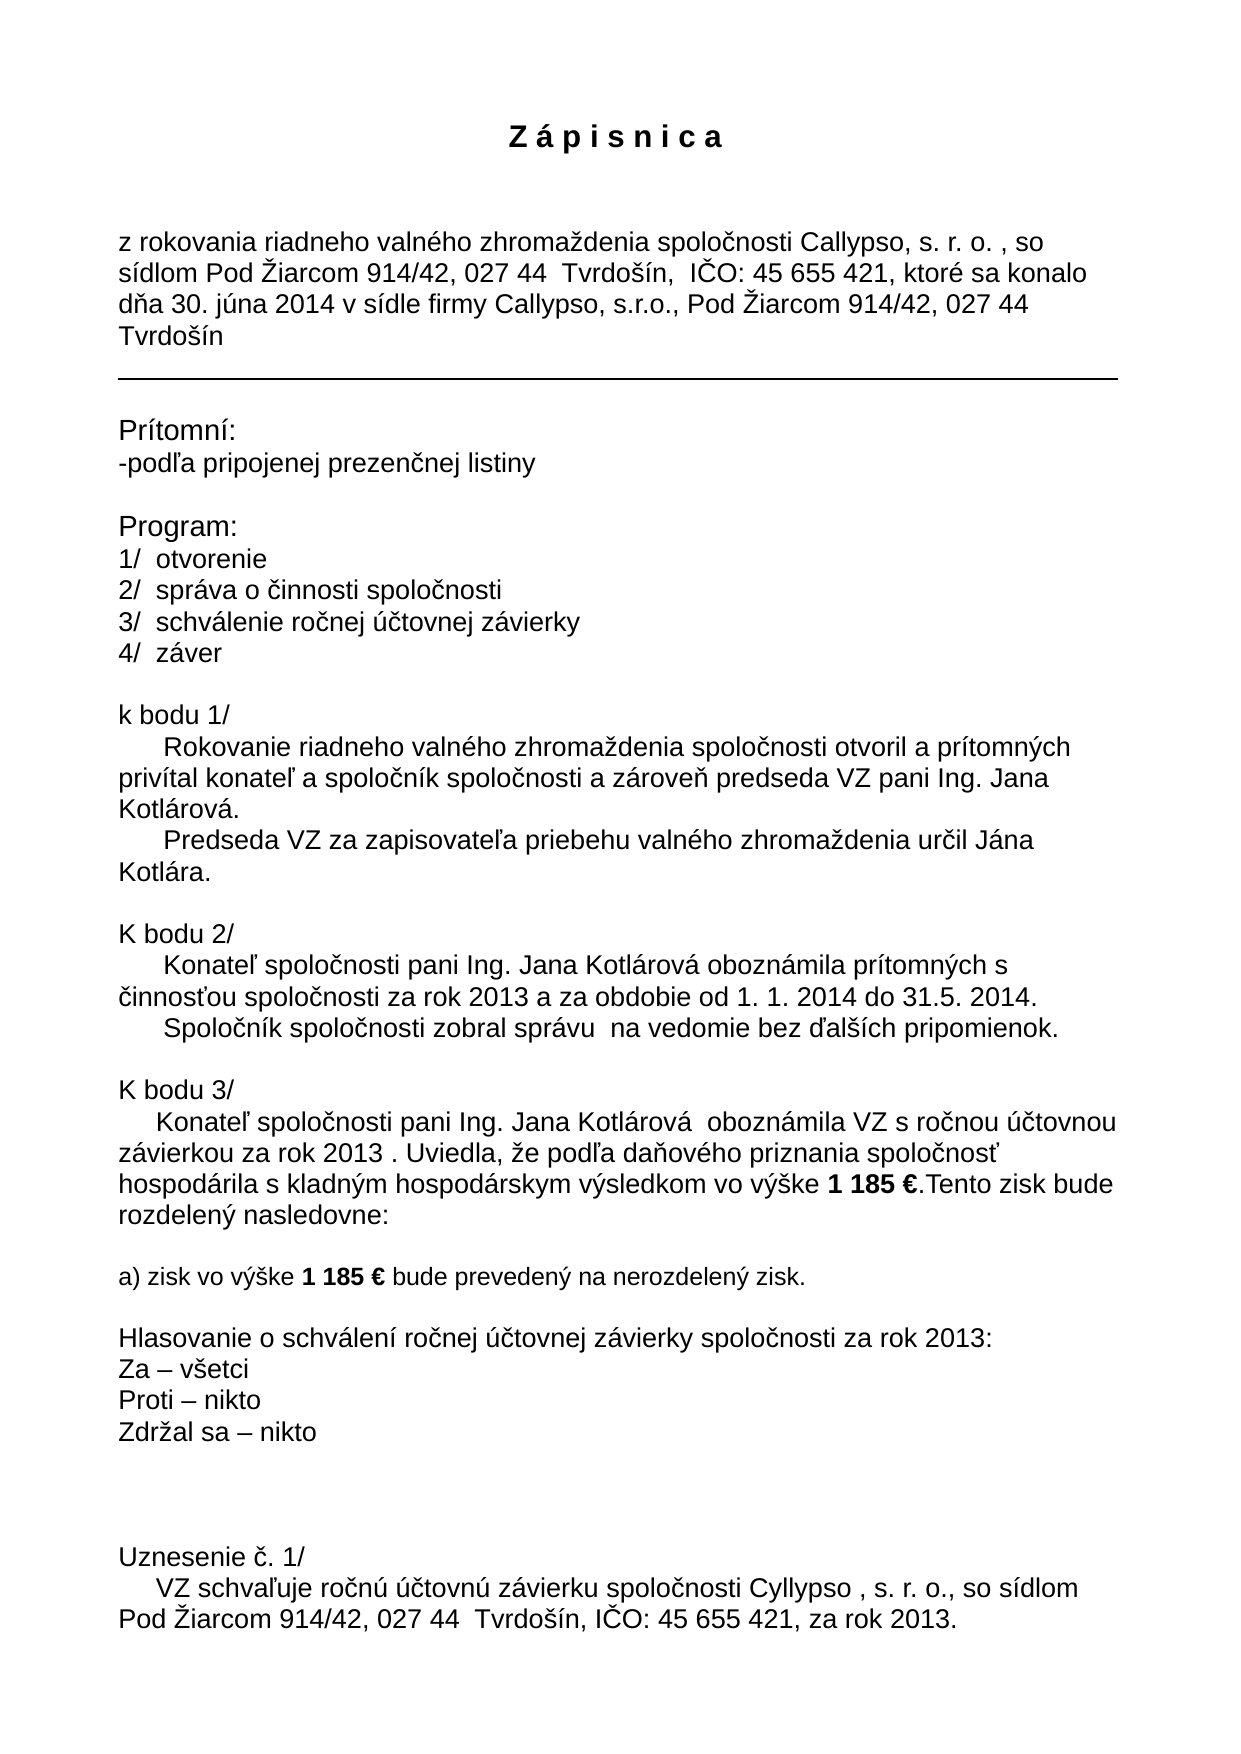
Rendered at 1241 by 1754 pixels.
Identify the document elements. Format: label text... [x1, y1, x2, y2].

text Prítomní: [118, 413, 1121, 447]
text Hlasovanie o schválení ročnej účtovnej závierky spoločnosti za rok 2013: [118, 1322, 1121, 1353]
text VZ schvaľuje ročnú účtovnú závierku spoločnosti Cyllypso , s. r. o., so sídlom Pod Žiarcom 914/42, 027 44 Tvrdošín, IČO: 45 655 421, za rok 2013. [118, 1572, 1121, 1634]
text Predseda VZ za zapisovateľa priebehu valného zhromaždenia určil Jána Kotlára. [118, 824, 1121, 887]
text a) zisk vo výške 1 185 € bude prevedený na nerozdelený zisk. [118, 1262, 1121, 1291]
text Z á p i s n i c a [118, 118, 1121, 154]
text 3/ schválenie ročnej účtovnej závierky [118, 606, 1121, 637]
text Konateľ spoločnosti pani Ing. Jana Kotlárová oboznámila VZ s ročnou účtovnou závierkou za rok 2013 . Uviedla, že podľa daňového priznania spoločnosť hospodárila s kladným hospodárskym výsledkom vo výške 1 185 €.Tento zisk bude rozdelený nasledovne: [118, 1106, 1121, 1231]
text K bodu 3/ [118, 1074, 1121, 1106]
text 4/ záver [118, 637, 1121, 668]
text -podľa pripojenej prezenčnej listiny [118, 447, 1121, 478]
text Konateľ spoločnosti pani Ing. Jana Kotlárová oboznámila prítomných s činnosťou spoločnosti za rok 2013 a za obdobie od 1. 1. 2014 do 31.5. 2014. [118, 949, 1121, 1012]
text Uznesenie č. 1/ [118, 1541, 1121, 1572]
text k bodu 1/ [118, 699, 1121, 731]
text 2/ správa o činnosti spoločnosti [118, 574, 1121, 606]
text K bodu 2/ [118, 918, 1121, 949]
text Program: [118, 509, 1121, 543]
text z rokovania riadneho valného zhromaždenia spoločnosti Callypso, s. r. o. , so sídlom Pod Žiarcom 914/42, 027 44 Tvrdošín, IČO: 45 655 421, ktoré sa konalo dňa 30. júna 2014 v sídle firmy Callypso, s.r.o., Pod Žiarcom 914/42, 027 44 Tvrdošín [118, 226, 1121, 351]
text 1/ otvorenie [118, 543, 1121, 574]
text Proti – nikto [118, 1384, 1121, 1416]
text Spoločník spoločnosti zobral správu na vedomie bez ďalších pripomienok. [118, 1012, 1121, 1043]
text Rokovanie riadneho valného zhromaždenia spoločnosti otvoril a prítomných privítal konateľ a spoločník spoločnosti a zároveň predseda VZ pani Ing. Jana Kotlárová. [118, 731, 1121, 824]
text Zdržal sa – nikto [118, 1416, 1121, 1447]
text Za – všetci [118, 1353, 1121, 1384]
